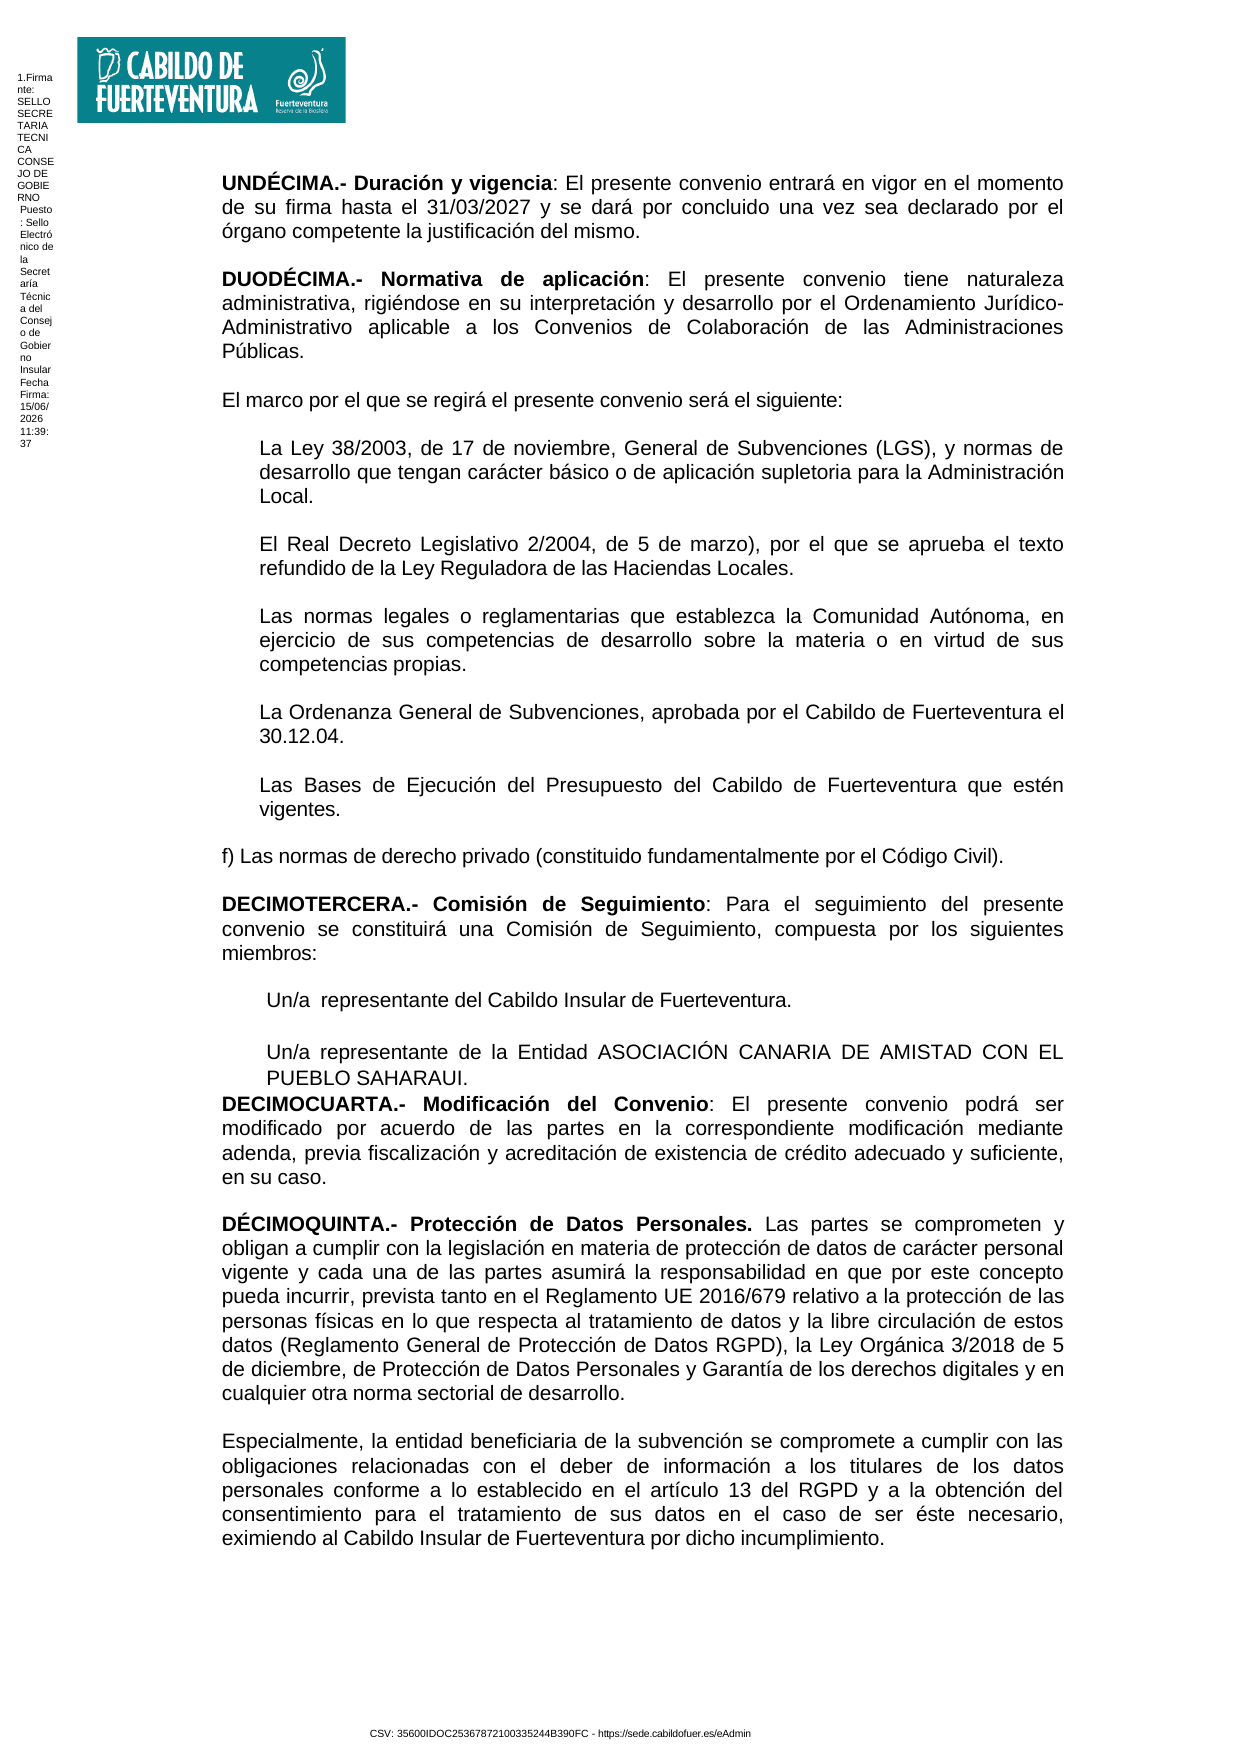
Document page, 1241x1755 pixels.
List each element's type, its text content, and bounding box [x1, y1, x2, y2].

text La Ley 38/2003, de 17 de noviembre, General de Subvenciones (LGS), y normas de desarrollo que tengan carácter básico o de aplicación supletoria para la Administración Local. [259, 435, 1064, 508]
text DÉCIMOQUINTA.- Protección de Datos Personales. Las partes se comprometen y obligan a cumplir con la legislación en materia de protección de datos de carácter personal vigente y cada una de las partes asumirá la responsabilidad en que por este concepto pueda incurrir, prevista tanto en el Reglamento UE 2016/679 relativo a la protección de las personas físicas en lo que respecta al tratamiento de datos y la libre circulación de estos datos (Reglamento General de Protección de Datos RGPD), la Ley Orgánica 3/2018 de 5 de diciembre, de Protección de Datos Personales y Garantía de los derechos digitales y en cualquier otra norma sectorial de desarrollo. [222, 1212, 1065, 1405]
text UNDÉCIMA.- Duración y vigencia: El presente convenio entrará en vigor en el momento de su firma hasta el 31/03/2027 y se dará por concluido una vez sea declarado por el órgano competente la justificación del mismo. [222, 171, 1064, 243]
text La Ordenanza General de Subvenciones, aprobada por el Cabildo de Fuerteventura el 30.12.04. [259, 700, 1064, 748]
text Las Bases de Ejecución del Presupuesto del Cabildo de Fuerteventura que estén vigentes. [259, 772, 1064, 821]
text f) Las normas de derecho privado (constituido fundamentalmente por el Código Civil). [222, 844, 1082, 868]
text El marco por el que se regirá el presente convenio será el siguiente: [222, 387, 1082, 412]
text DECIMOTERCERA.- Comisión de Seguimiento: Para el seguimiento del presente convenio se constituirá una Comisión de Seguimiento, compuesta por los siguientes miembros: [222, 892, 1064, 964]
text Un/a representante de la Entidad ASOCIACIÓN CANARIA DE AMISTAD CON EL PUEBLO SAHARAUI. [266, 1040, 1064, 1090]
text Puesto: Sello Electrónico de la Secretaría Técnica del Consejo de Gobierno Insular Fecha Firma: 15/06/2026 11:39:37 [20, 204, 54, 450]
text Un/a representante del Cabildo Insular de Fuerteventura. [266, 988, 1082, 1012]
text 1.Firmante: SELLO SECRETARIA TECNICA CONSEJO DE GOBIERNO [17, 72, 54, 204]
text DECIMOCUARTA.- Modificación del Convenio: El presente convenio podrá ser modificado por acuerdo de las partes en la correspondiente modificación mediante adenda, previa fiscalización y acreditación de existencia de crédito adecuado y suficiente, en su caso. [222, 1092, 1064, 1189]
text DUODÉCIMA.- Normativa de aplicación: El presente convenio tiene naturaleza administrativa, rigiéndose en su interpretación y desarrollo por el Ordenamiento Jurídico- Administrativo aplicable a los Convenios de Colaboración de las Administraciones Públicas. [222, 267, 1064, 363]
text Especialmente, la entidad beneficiaria de la subvención se compromete a cumplir con las obligaciones relacionadas con el deber de información a los titulares de los datos personales conforme a lo establecido en el artículo 13 del RGPD y a la obtención del consentimiento para el tratamiento de sus datos en el caso de ser éste necesario, eximiendo al Cabildo Insular de Fuerteventura por dicho incumplimiento. [222, 1429, 1064, 1550]
text El Real Decreto Legislativo 2/2004, de 5 de marzo), por el que se aprueba el texto refundido de la Ley Reguladora de las Haciendas Locales. [259, 532, 1064, 580]
text Las normas legales o reglamentarias que establezca la Comunidad Autónoma, en ejercicio de sus competencias de desarrollo sobre la materia o en virtud de sus competencias propias. [259, 604, 1064, 676]
